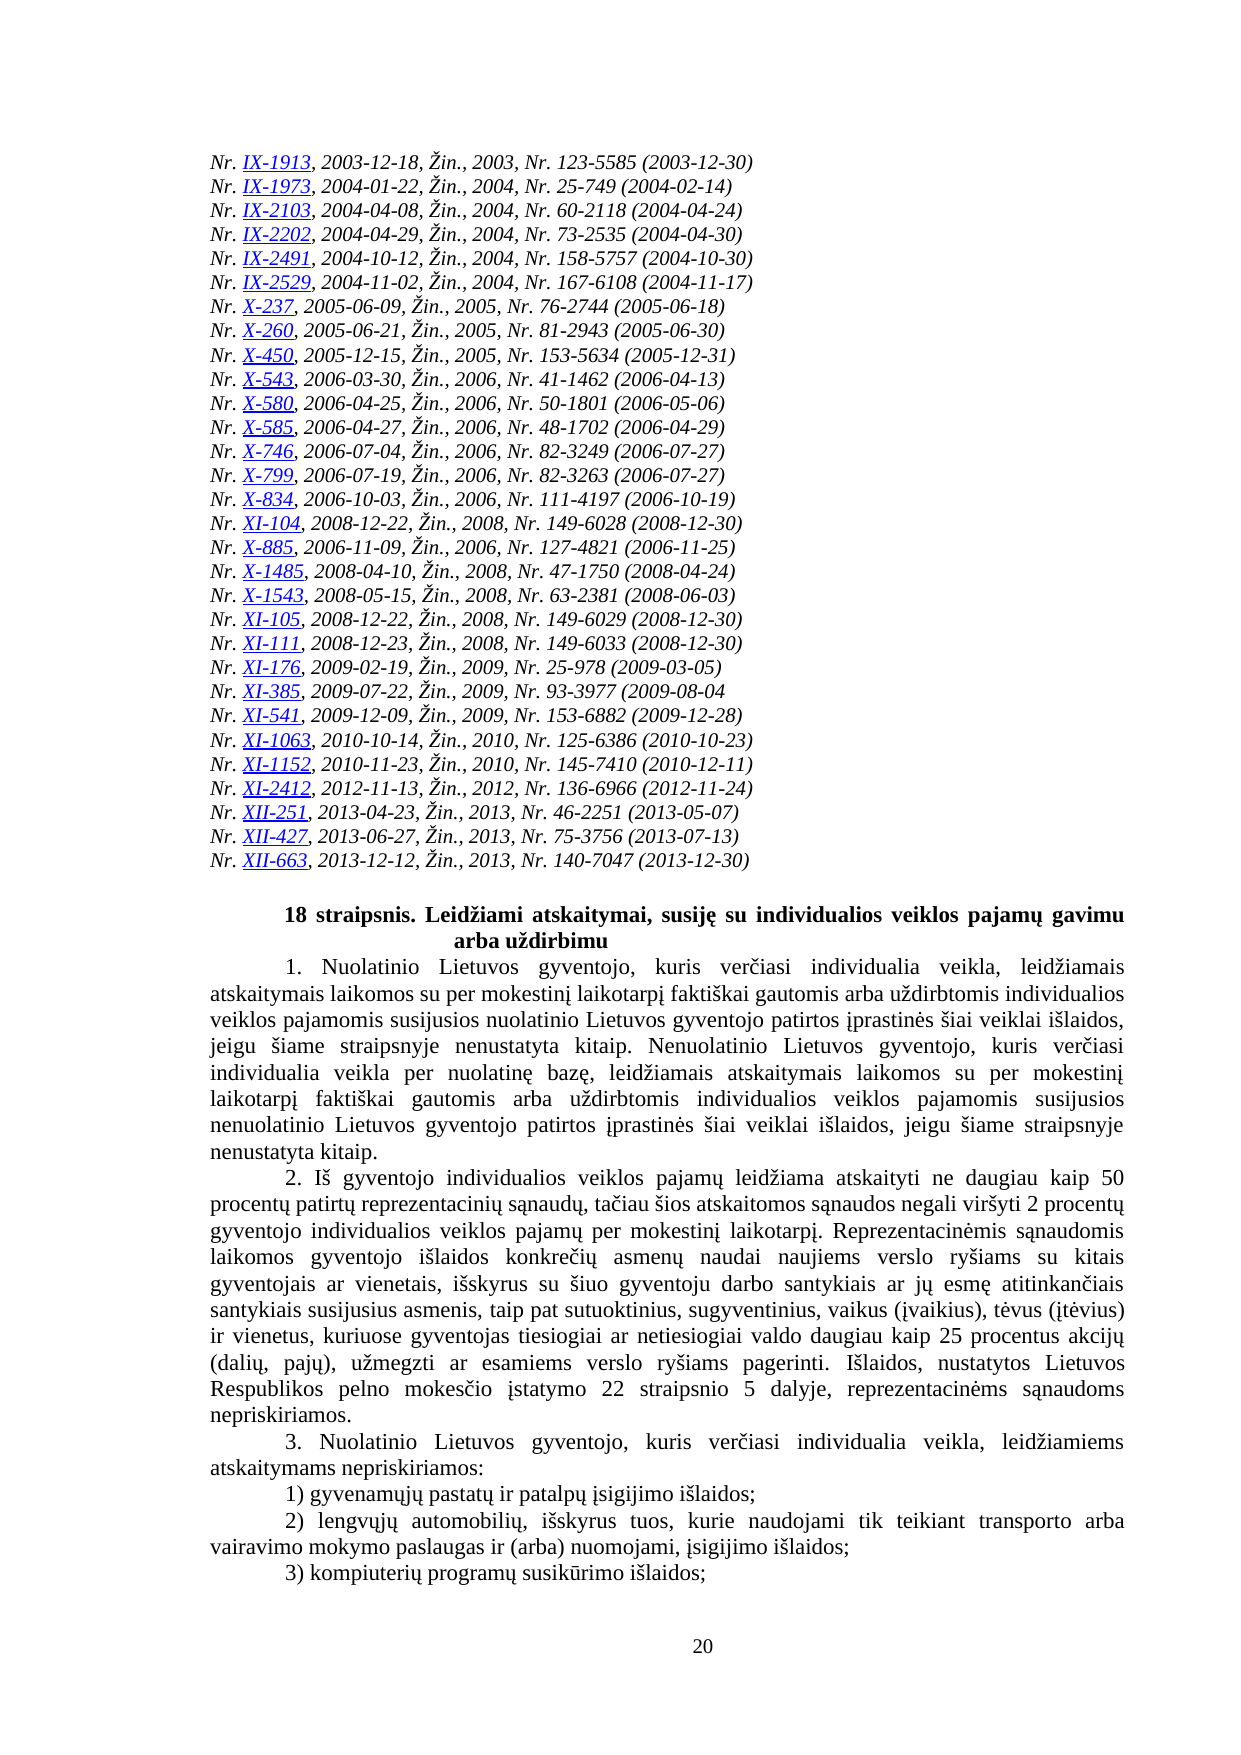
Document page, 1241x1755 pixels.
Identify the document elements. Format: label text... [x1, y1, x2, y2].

text Nr. X-746, 2006-07-04, Žin., 2006, Nr. 82-3249 (2006-07-27) [210, 439, 1126, 463]
text Nr. XII-251, 2013-04-23, Žin., 2013, Nr. 46-2251 (2013-05-07) [210, 800, 1126, 824]
text Nr. X-237, 2005-06-09, Žin., 2005, Nr. 76-2744 (2005-06-18) [210, 294, 1126, 318]
text Nr. IX-1973, 2004-01-22, Žin., 2004, Nr. 25-749 (2004-02-14) [210, 174, 1126, 198]
text 3. Nuolatinio Lietuvos gyventojo, kuris verčiasi individualia veikla, leidžiamiems atskaitymams nepriskiriamos: [210, 1428, 1126, 1480]
text 18 straipsnis. Leidžiami atskaitymai, susiję su individualios veiklos pajamų gavimu arba uždirbimu [284, 901, 1126, 953]
text Nr. XII-427, 2013-06-27, Žin., 2013, Nr. 75-3756 (2013-07-13) [210, 824, 1126, 848]
text Nr. XI-105, 2008-12-22, Žin., 2008, Nr. 149-6029 (2008-12-30) [210, 607, 1126, 631]
text Nr. X-885, 2006-11-09, Žin., 2006, Nr. 127-4821 (2006-11-25) [210, 535, 1126, 559]
text Nr. XI-2412, 2012-11-13, Žin., 2012, Nr. 136-6966 (2012-11-24) [210, 776, 1126, 800]
text Nr. X-260, 2005-06-21, Žin., 2005, Nr. 81-2943 (2005-06-30) [210, 318, 1126, 342]
text Nr. XI-176, 2009-02-19, Žin., 2009, Nr. 25-978 (2009-03-05) [210, 655, 1126, 679]
text Nr. X-543, 2006-03-30, Žin., 2006, Nr. 41-1462 (2006-04-13) [210, 367, 1126, 391]
text Nr. X-450, 2005-12-15, Žin., 2005, Nr. 153-5634 (2005-12-31) [210, 342, 1126, 367]
text Nr. X-799, 2006-07-19, Žin., 2006, Nr. 82-3263 (2006-07-27) [210, 463, 1126, 487]
text Nr. XI-111, 2008-12-23, Žin., 2008, Nr. 149-6033 (2008-12-30) [210, 631, 1126, 655]
text Nr. IX-2491, 2004-10-12, Žin., 2004, Nr. 158-5757 (2004-10-30) [210, 246, 1126, 270]
text Nr. X-1543, 2008-05-15, Žin., 2008, Nr. 63-2381 (2008-06-03) [210, 583, 1126, 607]
text Nr. XI-541, 2009-12-09, Žin., 2009, Nr. 153-6882 (2009-12-28) [210, 703, 1126, 727]
text Nr. IX-2529, 2004-11-02, Žin., 2004, Nr. 167-6108 (2004-11-17) [210, 270, 1126, 294]
text 3) kompiuterių programų susikūrimo išlaidos; [210, 1559, 1126, 1586]
text Nr. IX-2202, 2004-04-29, Žin., 2004, Nr. 73-2535 (2004-04-30) [210, 222, 1126, 246]
text Nr. XI-1152, 2010-11-23, Žin., 2010, Nr. 145-7410 (2010-12-11) [210, 752, 1126, 776]
text 1) gyvenamųjų pastatų ir patalpų įsigijimo išlaidos; [210, 1480, 1126, 1507]
text 2) lengvųjų automobilių, išskyrus tuos, kurie naudojami tik teikiant transporto arba vairavimo mokymo paslaugas ir (arba) nuomojami, įsigijimo išlaidos; [210, 1507, 1126, 1559]
text 2. Iš gyventojo individualios veiklos pajamų leidžiama atskaityti ne daugiau kaip 50 procentų patirtų reprezentacinių sąnaudų, tačiau šios atskaitomos sąnaudos negali viršyti 2 procentų gyventojo individualios veiklos pajamų per mokestinį laikotarpį. Reprezentacinėmis sąnaudomis laikomos gyventojo išlaidos konkrečių asmenų naudai naujiems verslo ryšiams su kitais gyventojais ar vienetais, išskyrus su šiuo gyventoju darbo santykiais ar jų esmę atitinkančiais santykiais susijusius asmenis, taip pat sutuoktinius, sugyventinius, vaikus (įvaikius), tėvus (įtėvius) ir vienetus, kuriuose gyventojas tiesiogiai ar netiesiogiai valdo daugiau kaip 25 procentus akcijų (dalių, pajų), užmegzti ar esamiems verslo ryšiams pagerinti. Išlaidos, nustatytos Lietuvos Respublikos pelno mokesčio įstatymo 22 straipsnio 5 dalyje, reprezentacinėms sąnaudoms nepriskiriamos. [210, 1164, 1126, 1428]
text Nr. XI-385, 2009-07-22, Žin., 2009, Nr. 93-3977 (2009-08-04 [210, 679, 1126, 703]
text 1. Nuolatinio Lietuvos gyventojo, kuris verčiasi individualia veikla, leidžiamais atskaitymais laikomos su per mokestinį laikotarpį faktiškai gautomis arba uždirbtomis individualios veiklos pajamomis susijusios nuolatinio Lietuvos gyventojo patirtos įprastinės šiai veiklai išlaidos, jeigu šiame straipsnyje nenustatyta kitaip. Nenuolatinio Lietuvos gyventojo, kuris verčiasi individualia veikla per nuolatinę bazę, leidžiamais atskaitymais laikomos su per mokestinį laikotarpį faktiškai gautomis arba uždirbtomis individualios veiklos pajamomis susijusios nenuolatinio Lietuvos gyventojo patirtos įprastinės šiai veiklai išlaidos, jeigu šiame straipsnyje nenustatyta kitaip. [210, 953, 1126, 1164]
text Nr. X-585, 2006-04-27, Žin., 2006, Nr. 48-1702 (2006-04-29) [210, 415, 1126, 439]
text Nr. XI-104, 2008-12-22, Žin., 2008, Nr. 149-6028 (2008-12-30) [210, 511, 1126, 535]
text Nr. XII-663, 2013-12-12, Žin., 2013, Nr. 140-7047 (2013-12-30) [210, 848, 1126, 872]
text Nr. X-1485, 2008-04-10, Žin., 2008, Nr. 47-1750 (2008-04-24) [210, 559, 1126, 583]
text Nr. XI-1063, 2010-10-14, Žin., 2010, Nr. 125-6386 (2010-10-23) [210, 727, 1126, 752]
text Nr. X-834, 2006-10-03, Žin., 2006, Nr. 111-4197 (2006-10-19) [210, 487, 1126, 511]
text Nr. IX-1913, 2003-12-18, Žin., 2003, Nr. 123-5585 (2003-12-30) [210, 150, 1126, 174]
text Nr. IX-2103, 2004-04-08, Žin., 2004, Nr. 60-2118 (2004-04-24) [210, 198, 1126, 222]
text Nr. X-580, 2006-04-25, Žin., 2006, Nr. 50-1801 (2006-05-06) [210, 391, 1126, 415]
